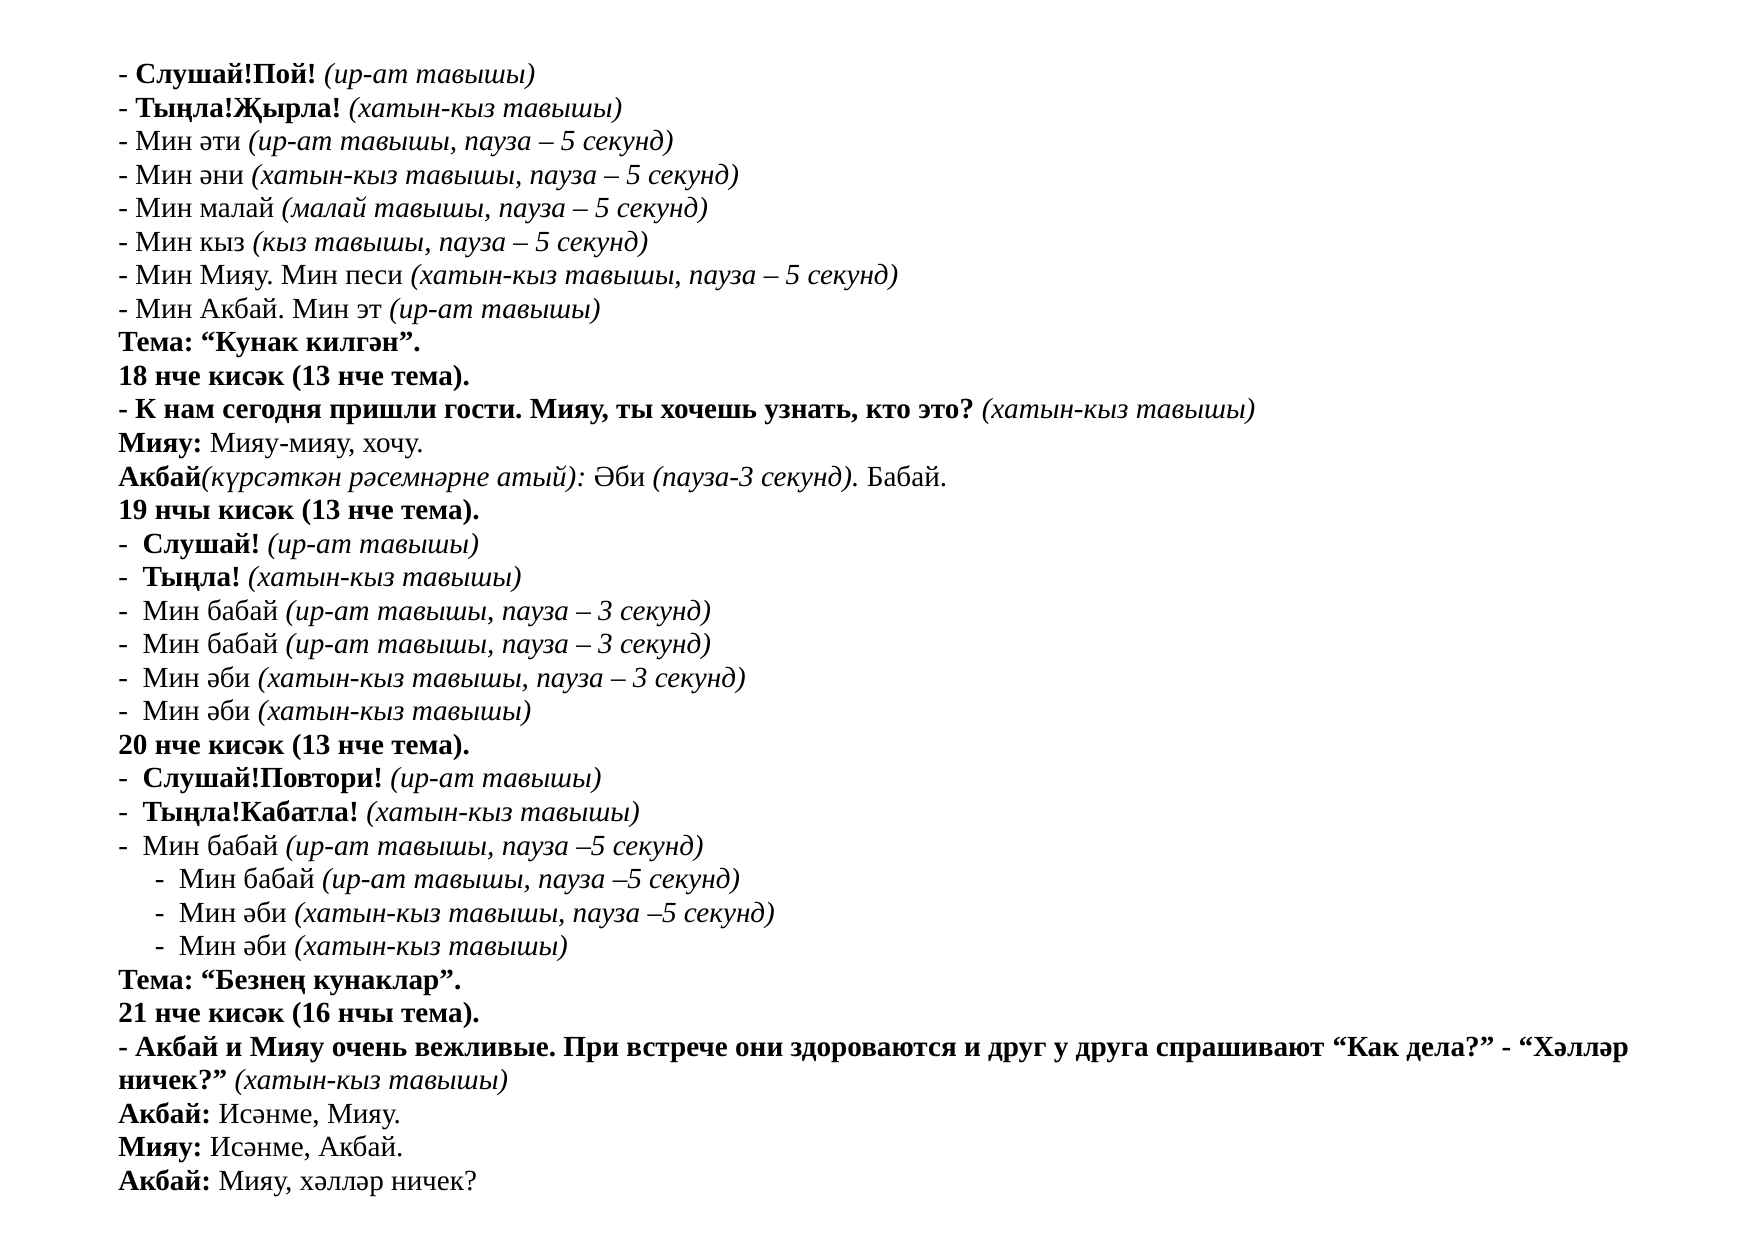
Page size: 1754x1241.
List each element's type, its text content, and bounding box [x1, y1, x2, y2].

text - Мин малай (малай тавышы, пауза – 5 секунд) [118, 190, 1636, 224]
text Мияу: Мияу-мияу, хочу. [118, 425, 1636, 459]
text - Мин Мияу. Мин песи (хатын-кыз тавышы, пауза – 5 секунд) [118, 257, 1636, 291]
text - Акбай и Мияу очень вежливые. При встрече они здороваются и друг у друга спрашивают “Как дела?” - “Хәлләр ничек?” (хатын-кыз тавышы) [118, 1029, 1636, 1096]
text - Мин әни (хатын-кыз тавышы, пауза – 5 секунд) [118, 157, 1636, 190]
text - К нам сегодня пришли гости. Мияу, ты хочешь узнать, кто это? (хатын-кыз тавышы) [118, 392, 1636, 425]
text - Тыңла!Кабатла! (хатын-кыз тавышы) [118, 794, 1636, 828]
text 18 нче кисәк (13 нче тема). [118, 358, 1636, 392]
text 19 нчы кисәк (13 нче тема). [118, 492, 1636, 526]
text - Мин әби (хатын-кыз тавышы, пауза – 3 секунд) [118, 660, 1636, 693]
text - Слушай! (ир-ат тавышы) [118, 526, 1636, 559]
text - Тыңла!Җырла! (хатын-кыз тавышы) [118, 90, 1636, 123]
text - Тыңла! (хатын-кыз тавышы) [118, 559, 1636, 593]
text - Мин әти (ир-ат тавышы, пауза – 5 секунд) [118, 123, 1636, 157]
text - Мин бабай (ир-ат тавышы, пауза – 3 секунд) [118, 626, 1636, 660]
text 21 нче кисәк (16 нчы тема). [118, 995, 1636, 1029]
text - Слушай!Повтори! (ир-ат тавышы) [118, 761, 1636, 794]
text - Мин бабай (ир-ат тавышы, пауза – 3 секунд) [118, 593, 1636, 626]
text Акбай: Мияу, хәлләр ничек? [118, 1163, 1636, 1197]
text Акбай(күрсәткән рәсемнәрне атый): Әби (пауза-3 секунд). Бабай. [118, 459, 1636, 492]
text - Мин бабай (ир-ат тавышы, пауза –5 секунд) [118, 861, 1636, 895]
text Акбай: Исәнме, Мияу. [118, 1096, 1636, 1129]
text Мияу: Исәнме, Акбай. [118, 1129, 1636, 1163]
text - Мин Акбай. Мин эт (ир-ат тавышы) [118, 291, 1636, 324]
text - Мин кыз (кыз тавышы, пауза – 5 секунд) [118, 224, 1636, 257]
text - Мин әби (хатын-кыз тавышы) [118, 928, 1636, 962]
text - Мин әби (хатын-кыз тавышы, пауза –5 секунд) [118, 895, 1636, 928]
text - Слушай!Пой! (ир-ат тавышы) [118, 56, 1636, 90]
text - Мин әби (хатын-кыз тавышы) [118, 693, 1636, 727]
text Тема: “Кунак килгән”. [118, 324, 1636, 358]
text Тема: “Безнең кунаклар”. [118, 962, 1636, 995]
text - Мин бабай (ир-ат тавышы, пауза –5 секунд) [118, 828, 1636, 861]
text 20 нче кисәк (13 нче тема). [118, 727, 1636, 761]
